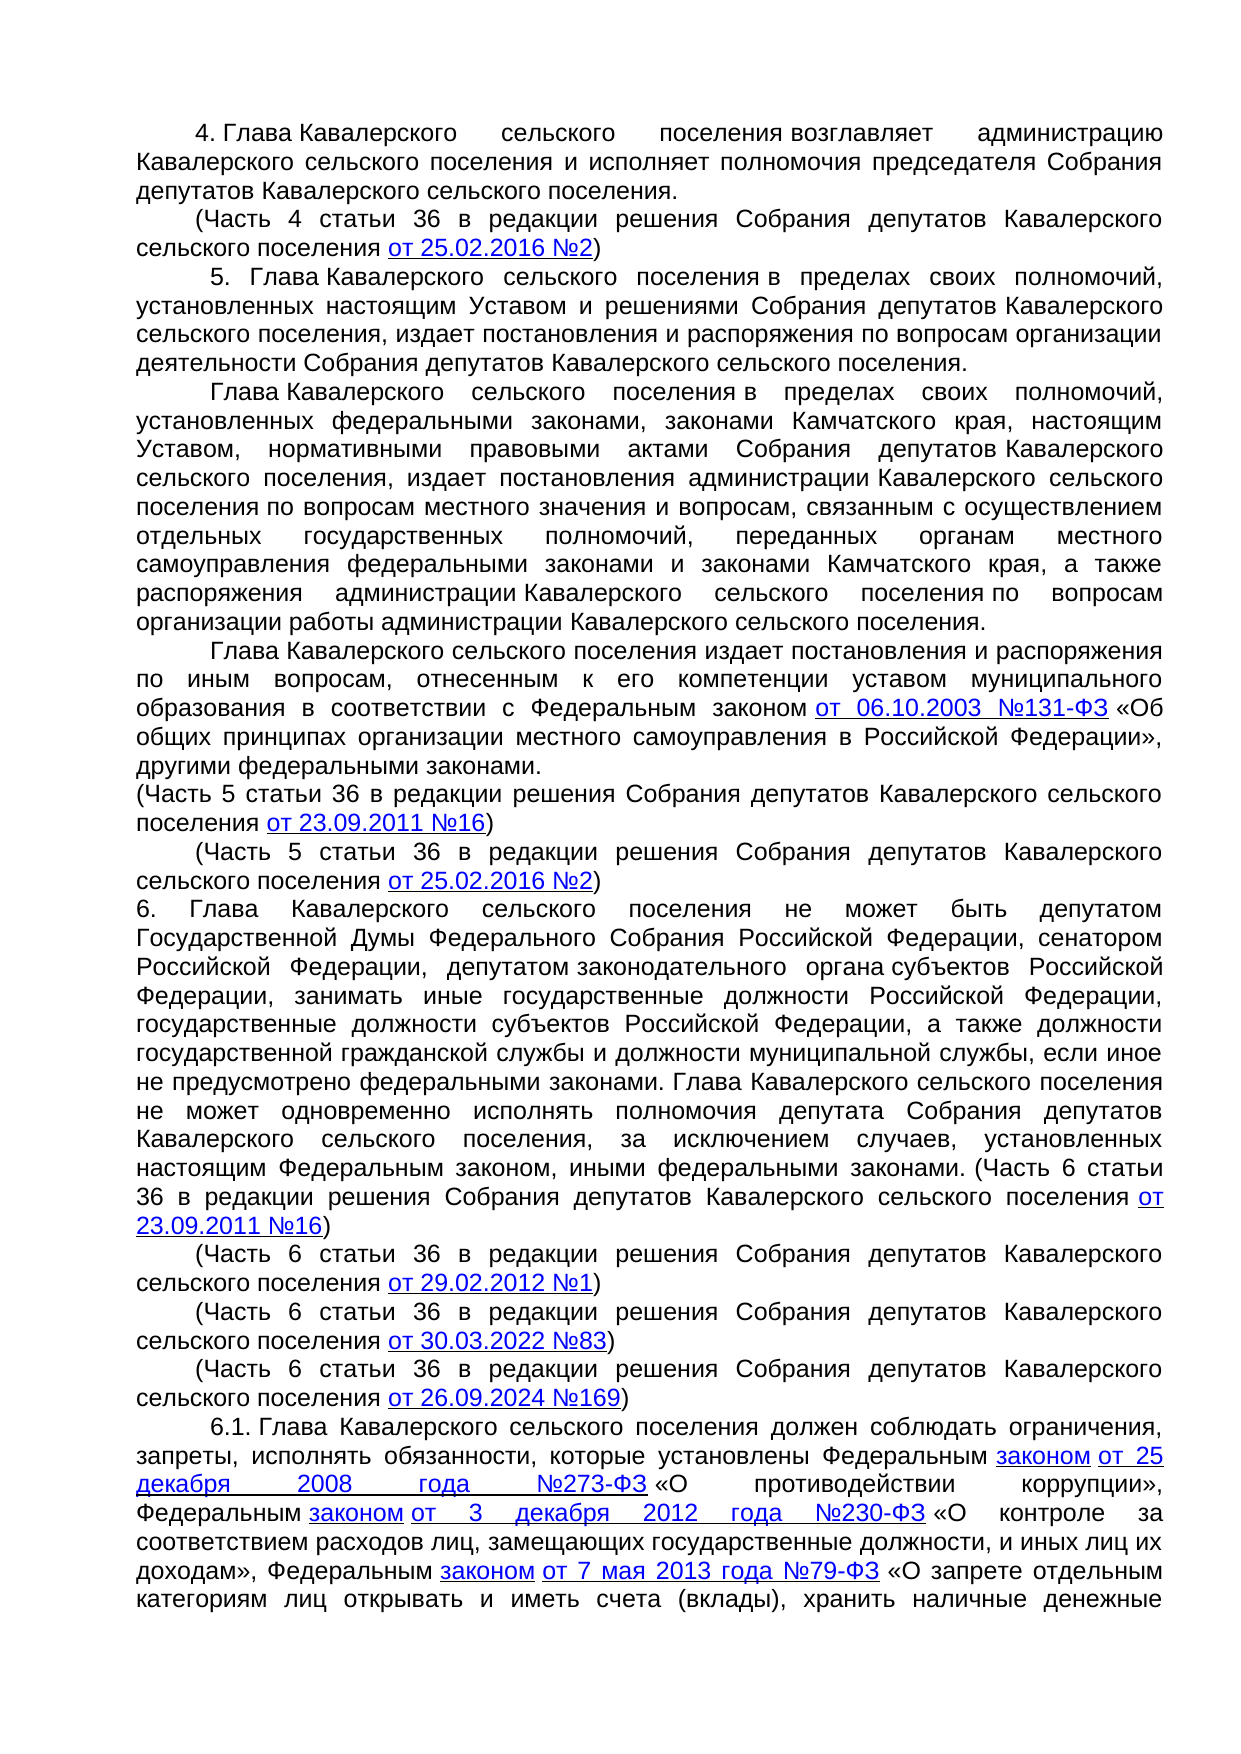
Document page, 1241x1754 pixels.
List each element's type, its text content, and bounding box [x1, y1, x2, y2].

text 4. Глава Кавалерского сельского поселения возглавляет администрацию Кавалерского сельского поселения и исполняет полномочия председателя Собрания депутатов Кавалерского сельского поселения. [136, 118, 1163, 204]
text (Часть 5 статьи 36 в редакции решения Собрания депутатов Кавалерского сельского поселения от 25.02.2016 №2) [136, 837, 1163, 894]
text 5. Глава Кавалерского сельского поселения в пределах своих полномочий, установленных настоящим Уставом и решениями Собрания депутатов Кавалерского сельского поселения, издает постановления и распоряжения по вопросам организации деятельности Собрания депутатов Кавалерского сельского поселения. [136, 262, 1163, 377]
text 6. Глава Кавалерского сельского поселения не может быть депутатом Государственной Думы Федерального Собрания Российской Федерации, сенатором Российской Федерации, депутатом законодательного органа субъектов Российской Федерации, занимать иные государственные должности Российской Федерации, государственные должности субъектов Российской Федерации, а также должности государственной гражданской службы и должности муниципальной службы, если иное не предусмотрено федеральными законами. Глава Кавалерского сельского поселения не может одновременно исполнять полномочия депутата Собрания депутатов Кавалерского сельского поселения, за исключением случаев, установленных настоящим Федеральным законом, иными федеральными законами. (Часть 6 статьи 36 в редакции решения Собрания депутатов Кавалерского сельского поселения от 23.09.2011 №16) [136, 894, 1163, 1239]
text (Часть 6 статьи 36 в редакции решения Собрания депутатов Кавалерского сельского поселения от 26.09.2024 №169) [136, 1354, 1163, 1412]
text (Часть 4 статьи 36 в редакции решения Собрания депутатов Кавалерского сельского поселения от 25.02.2016 №2) [136, 204, 1163, 262]
text 6.1. Глава Кавалерского сельского поселения должен соблюдать ограничения, запреты, исполнять обязанности, которые установлены Федеральным законом от 25 декабря 2008 года №273-ФЗ «О противодействии коррупции», Федеральным законом от 3 декабря 2012 года №230-ФЗ «О контроле за соответствием расходов лиц, замещающих государственные должности, и иных лиц их доходам», Федеральным законом от 7 мая 2013 года №79-ФЗ «О запрете отдельным категориям лиц открывать и иметь счета (вклады), хранить наличные денежные [136, 1412, 1163, 1613]
text (Часть 5 статьи 36 в редакции решения Собрания депутатов Кавалерского сельского поселения от 23.09.2011 №16) [136, 779, 1163, 837]
text Глава Кавалерского сельского поселения издает постановления и распоряжения по иным вопросам, отнесенным к его компетенции уставом муниципального образования в соответствии с Федеральным законом от 06.10.2003 №131-ФЗ «Об общих принципах организации местного самоуправления в Российской Федерации», другими федеральными законами. [136, 636, 1163, 779]
text (Часть 6 статьи 36 в редакции решения Собрания депутатов Кавалерского сельского поселения от 29.02.2012 №1) [136, 1239, 1163, 1297]
text (Часть 6 статьи 36 в редакции решения Собрания депутатов Кавалерского сельского поселения от 30.03.2022 №83) [136, 1297, 1163, 1354]
text Глава Кавалерского сельского поселения в пределах своих полномочий, установленных федеральными законами, законами Камчатского края, настоящим Уставом, нормативными правовыми актами Собрания депутатов Кавалерского сельского поселения, издает постановления администрации Кавалерского сельского поселения по вопросам местного значения и вопросам, связанным с осуществлением отдельных государственных полномочий, переданных органам местного самоуправления федеральными законами и законами Камчатского края, а также распоряжения администрации Кавалерского сельского поселения по вопросам организации работы администрации Кавалерского сельского поселения. [136, 377, 1163, 636]
